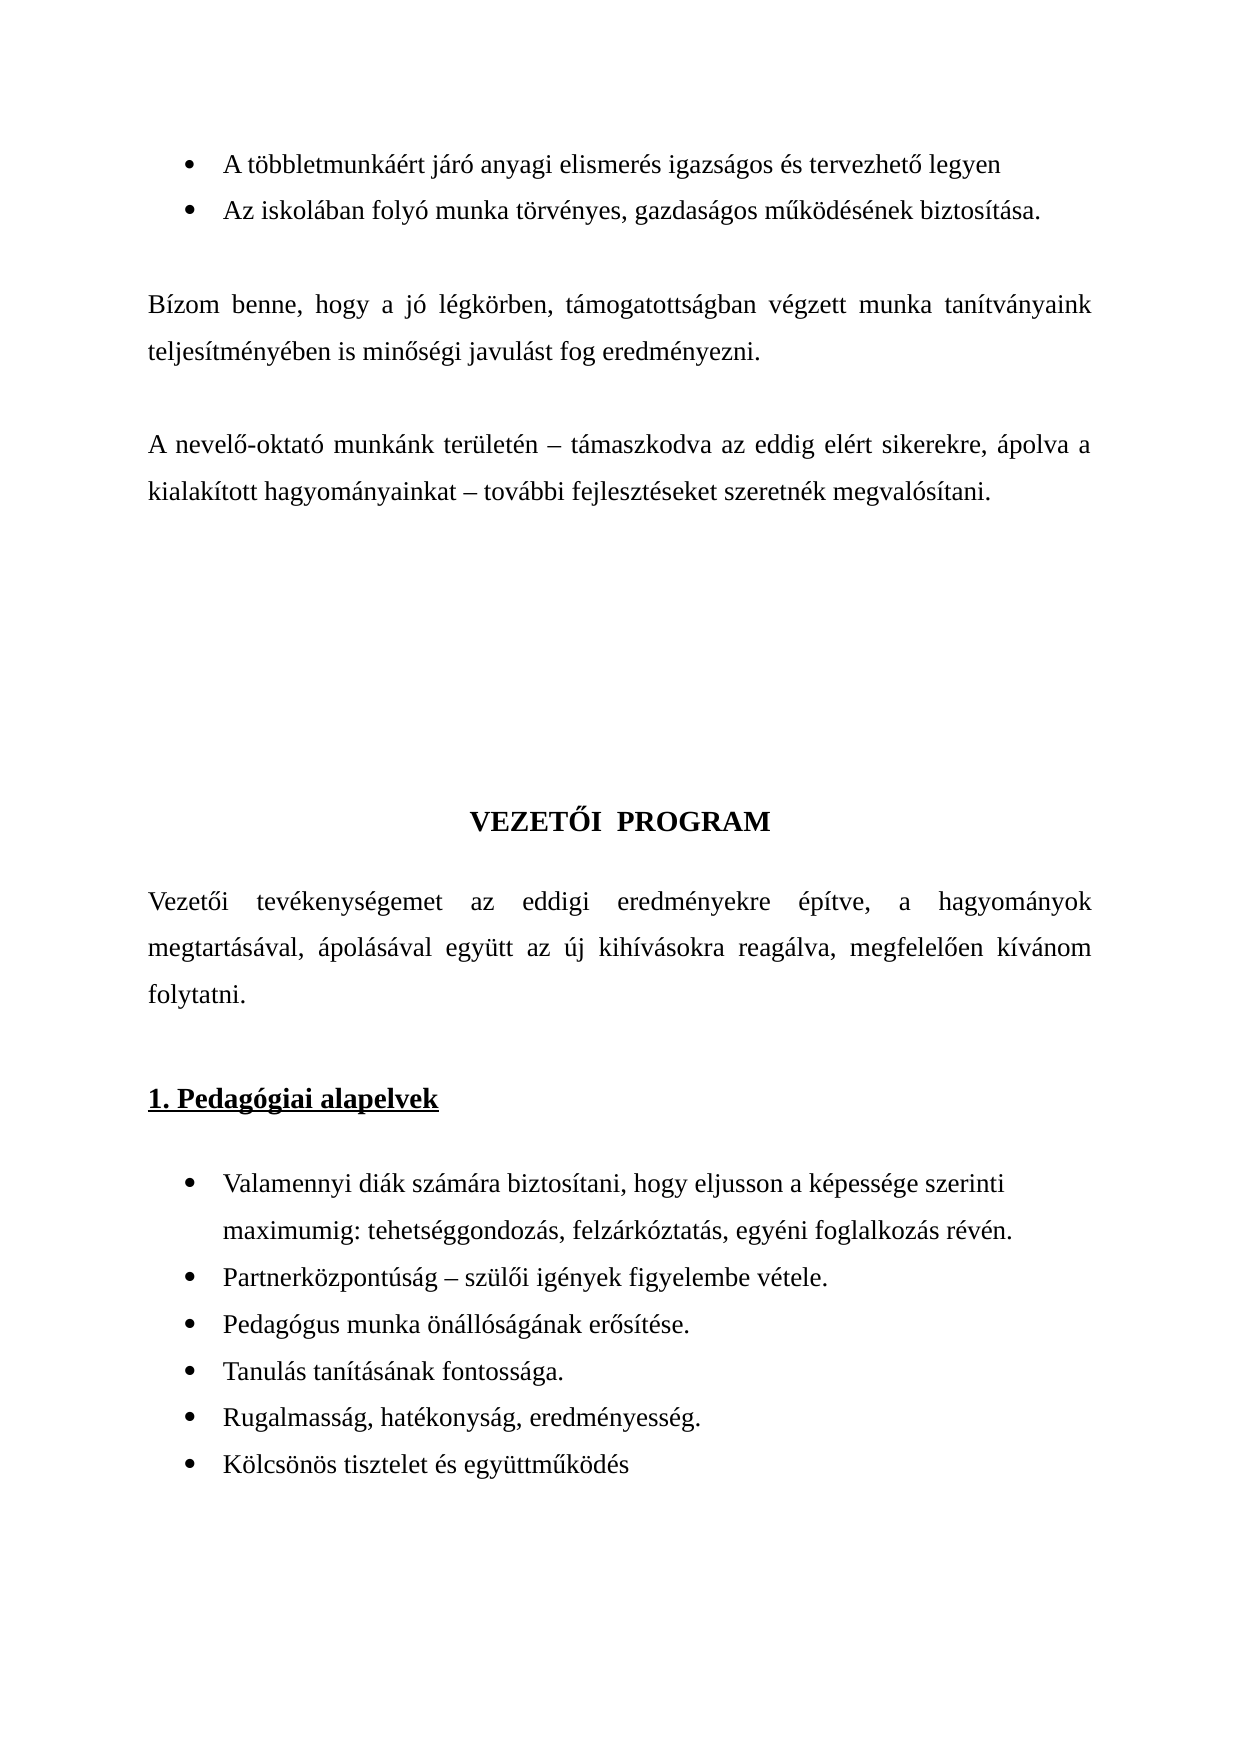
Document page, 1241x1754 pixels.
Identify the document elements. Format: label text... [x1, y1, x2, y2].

list Pedagógus munka önállóságának erősítése. [185, 1308, 1092, 1339]
list Az iskolában folyó munka törvényes, gazdaságos működésének biztosítása. [185, 194, 1092, 226]
list Rugalmasság, hatékonyság, eredményesség. [185, 1401, 1092, 1433]
text Bízom benne, hogy a jó légkörben, támogatottságban végzett munka tanítványaink teljesítményében is minőségi javulást fog eredményezni. [148, 288, 1092, 366]
list Kölcsönös tisztelet és együttműködés [185, 1448, 1092, 1479]
list A többletmunkáért járó anyagi elismerés igazságos és tervezhető legyen [185, 148, 1092, 179]
list Valamennyi diák számára biztosítani, hogy eljusson a képessége szerinti maximumig: tehetséggondozás, felzárkóztatás, egyéni foglalkozás révén. [185, 1167, 1092, 1245]
list Partnerközpontúság – szülői igények figyelembe vétele. [185, 1261, 1092, 1292]
subtitle VEZETŐI PROGRAM [148, 804, 1092, 838]
text A nevelő-oktató munkánk területén – támaszkodva az eddig elért sikerekre, ápolva a kialakított hagyományainkat – további fejlesztéseket szeretnék megvalósítani. [148, 428, 1092, 506]
text Vezetői tevékenységemet az eddigi eredményekre építve, a hagyományok megtartásával, ápolásával együtt az új kihívásokra reagálva, megfelelően kívánom folytatni. [148, 885, 1092, 1009]
subtitle 1. Pedagógiai alapelvek [148, 1081, 1092, 1114]
list Tanulás tanításának fontossága. [185, 1354, 1092, 1386]
